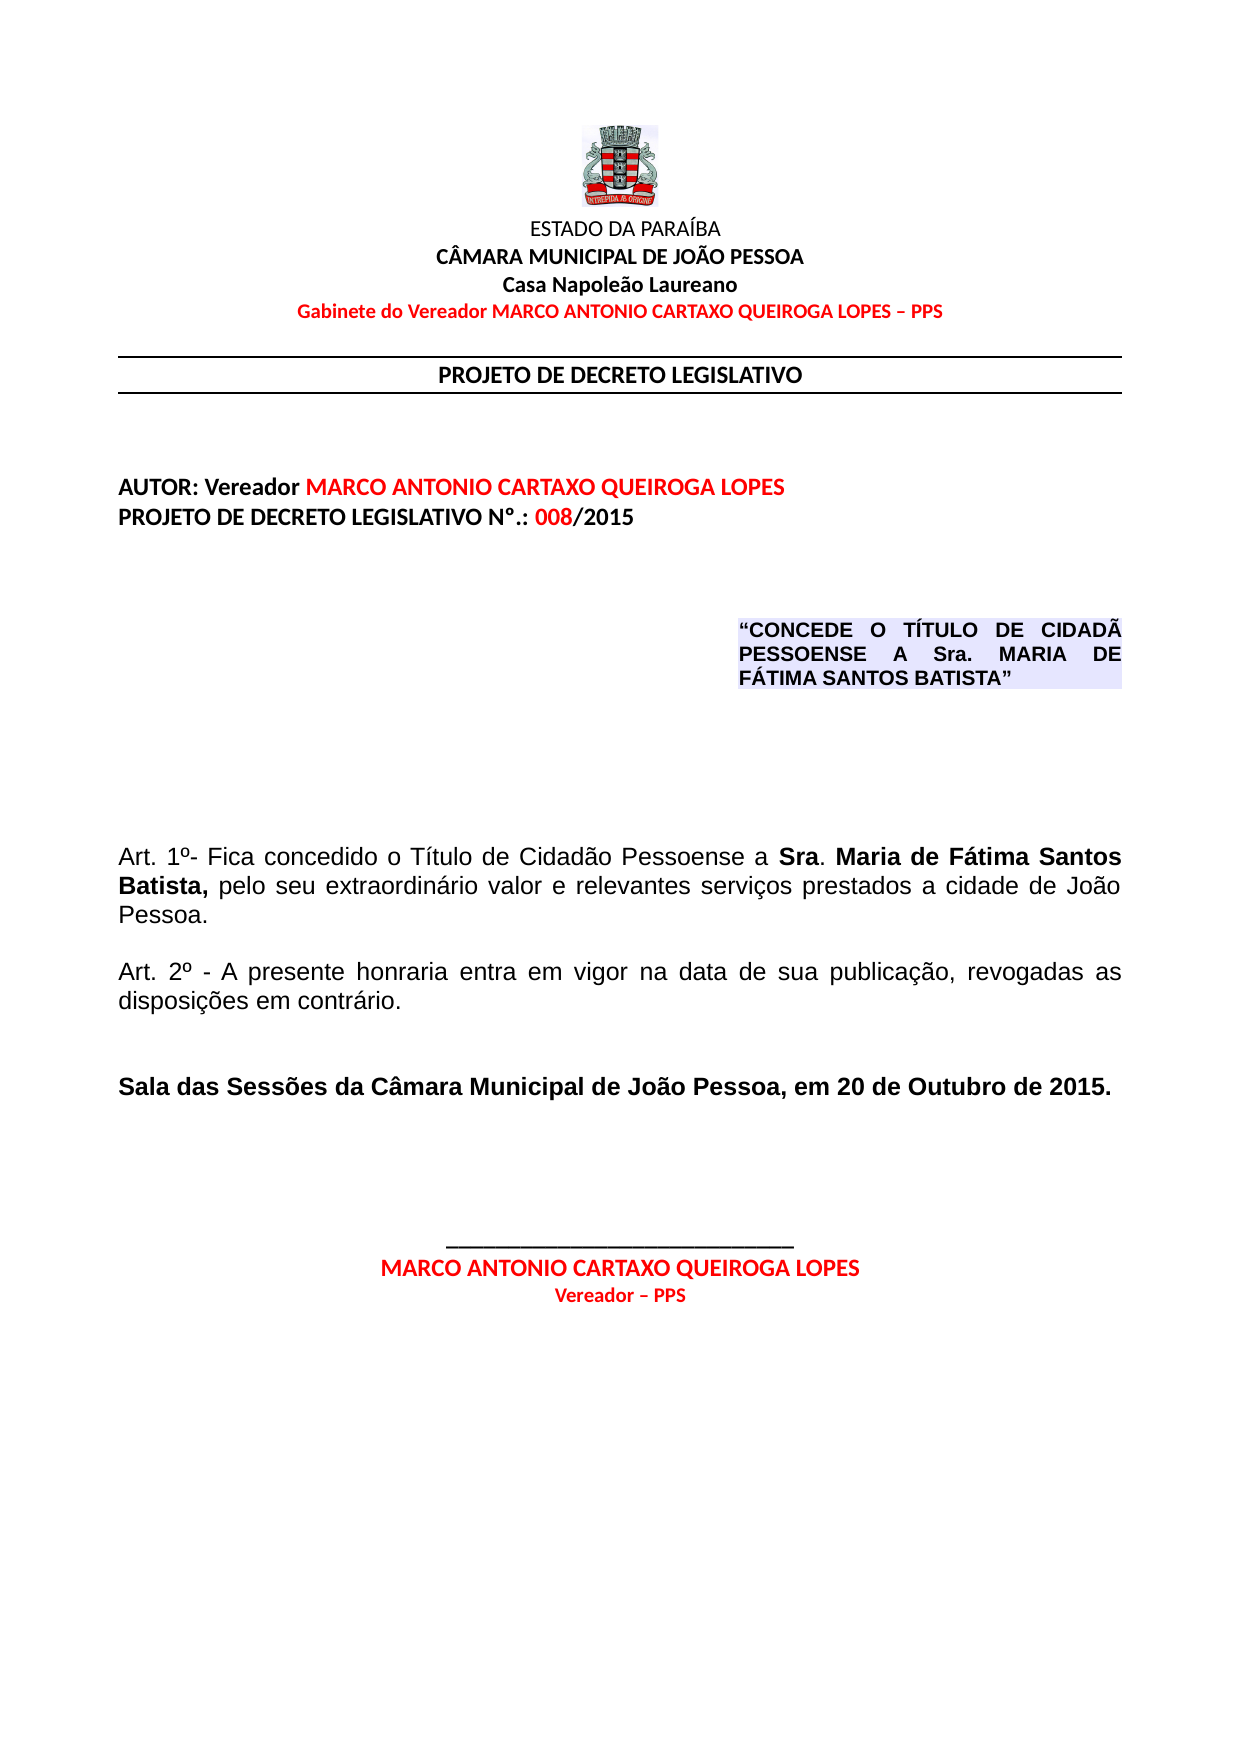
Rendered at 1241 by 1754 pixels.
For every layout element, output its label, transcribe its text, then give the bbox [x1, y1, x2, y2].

subtitle Casa Napoleão Laureano [118, 271, 1122, 298]
text MARCO ANTONIO CARTAXO QUEIROGA LOPES [118, 1252, 1122, 1282]
text AUTOR: Vereador MARCO ANTONIO CARTAXO QUEIROGA LOPES [118, 471, 1122, 501]
text “CONCEDE O TÍTULO DE CIDADÃ PESSOENSE A Sra. MARIA DE FÁTIMA SANTOS BATISTA” [738, 618, 1122, 689]
text PROJETO DE DECRETO LEGISLATIVO Nº.: 008/2015 [118, 501, 1122, 532]
text ____________________________ [118, 1221, 1122, 1252]
picture [581, 125, 659, 207]
text PROJETO DE DECRETO LEGISLATIVO [118, 358, 1122, 392]
list Gabinete do Vereador MARCO ANTONIO CARTAXO QUEIROGA LOPES – PPS [118, 298, 1122, 324]
text Vereador – PPS [118, 1282, 1122, 1308]
text Art. 1º- Fica concedido o Título de Cidadão Pessoense a Sra. Maria de Fátima Santos Batista, pelo seu extraordinário valor e relevantes serviços prestados a cidade de João Pessoa. [118, 842, 1122, 928]
text ESTADO DA PARAÍBA [118, 214, 1122, 242]
text Art. 2º - A presente honraria entra em vigor na data de sua publicação, revogadas as disposições em contrário. [118, 957, 1122, 1015]
text Sala das Sessões da Câmara Municipal de João Pessoa, em 20 de Outubro de 2015. [118, 1072, 1122, 1101]
text CÂMARA MUNICIPAL DE JOÃO PESSOA [118, 242, 1122, 271]
